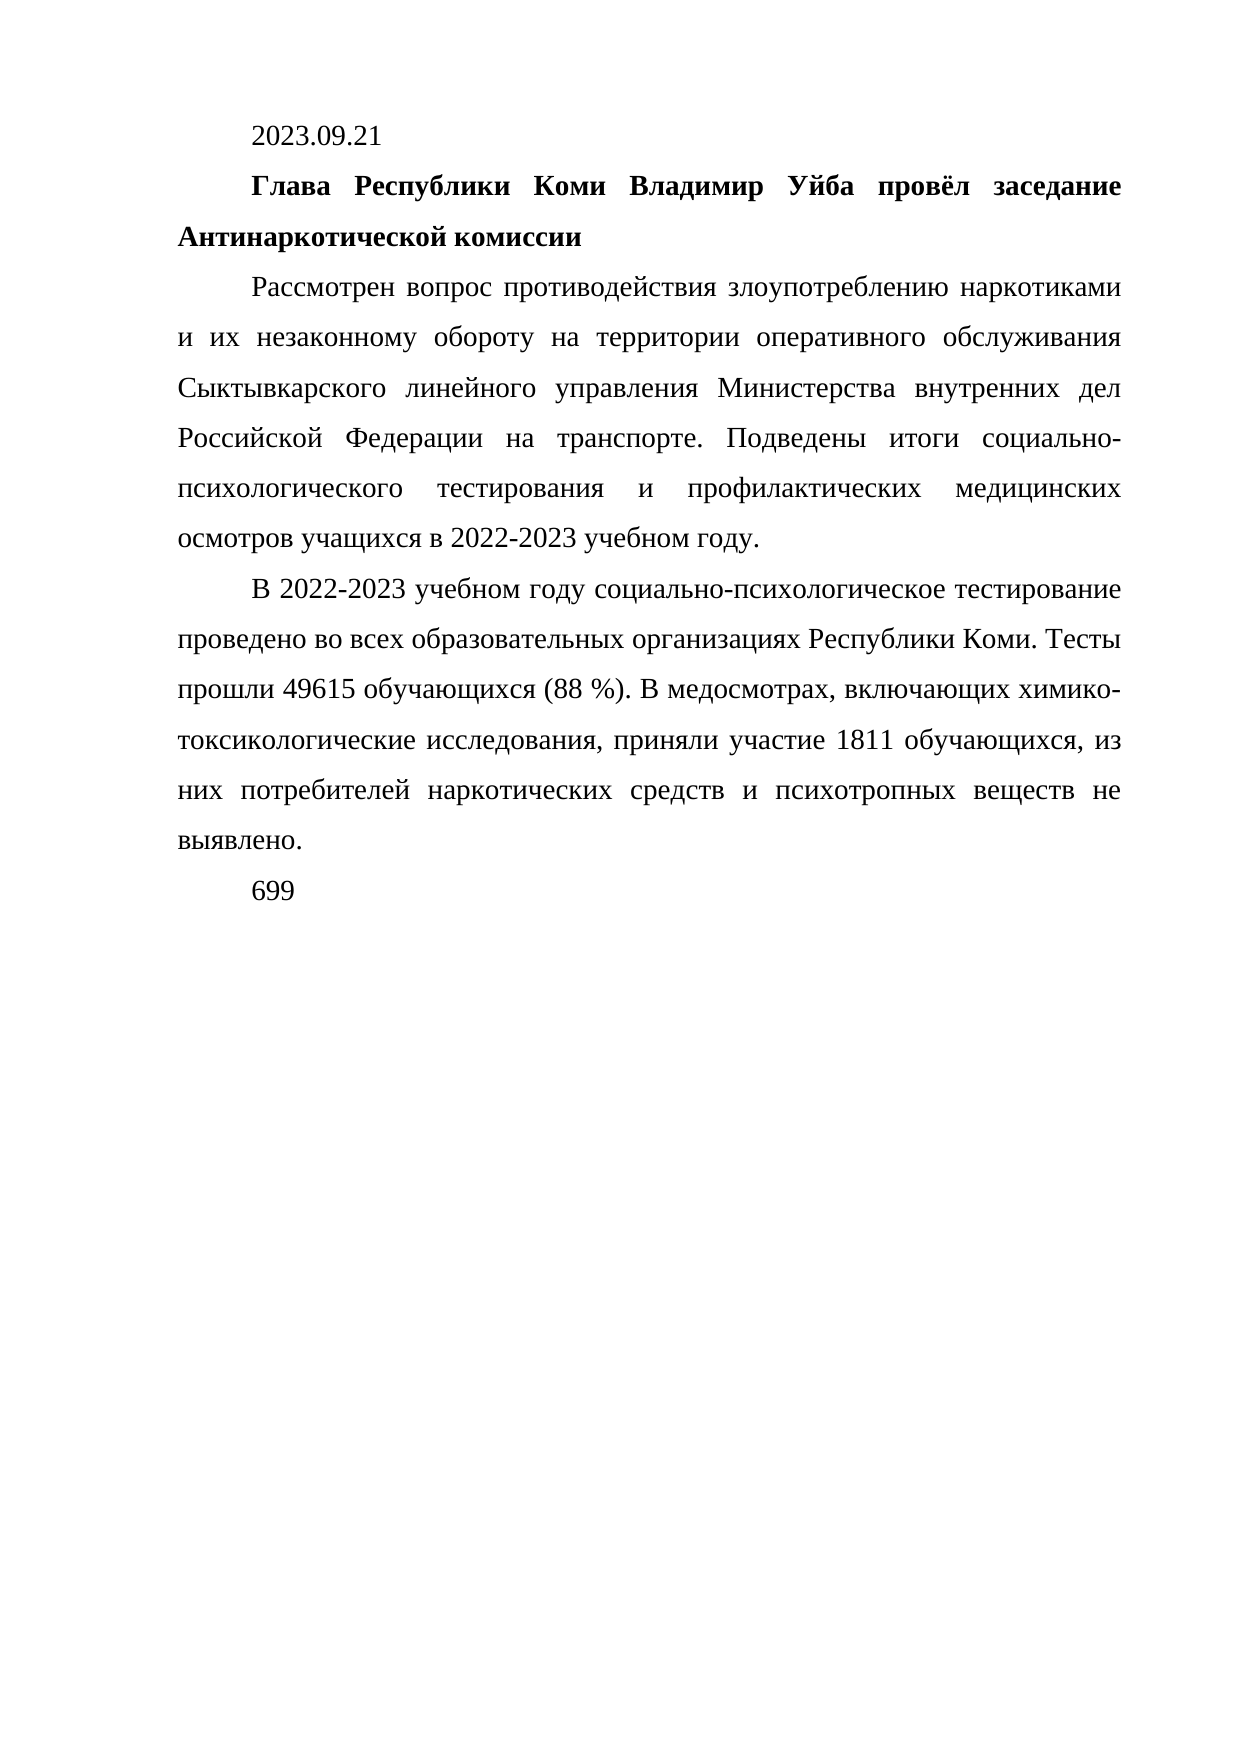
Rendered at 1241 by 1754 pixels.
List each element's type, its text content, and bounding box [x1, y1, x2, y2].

subtitle Глава Республики Коми Владимир Уйба провёл заседание Антинаркотической комиссии [177, 168, 1122, 252]
text Рассмотрен вопрос противодействия злоупотреблению наркотиками и их незаконному обороту на территории оперативного обслуживания Сыктывкарского линейного управления Министерства внутренних дел Российской Федерации на транспорте. Подведены итоги социально-психологического тестирования и профилактических медицинских осмотров учащихся в 2022-2023 учебном году. [177, 269, 1122, 554]
text 699 [177, 873, 1122, 906]
text В 2022-2023 учебном году социально-психологическое тестирование проведено во всех образовательных организациях Республики Коми. Тесты прошли 49615 обучающихся (88 %). В медосмотрах, включающих химико-токсикологические исследования, приняли участие 1811 обучающихся, из них потребителей наркотических средств и психотропных веществ не выявлено. [177, 571, 1122, 856]
subtitle 2023.09.21 [177, 118, 1122, 152]
